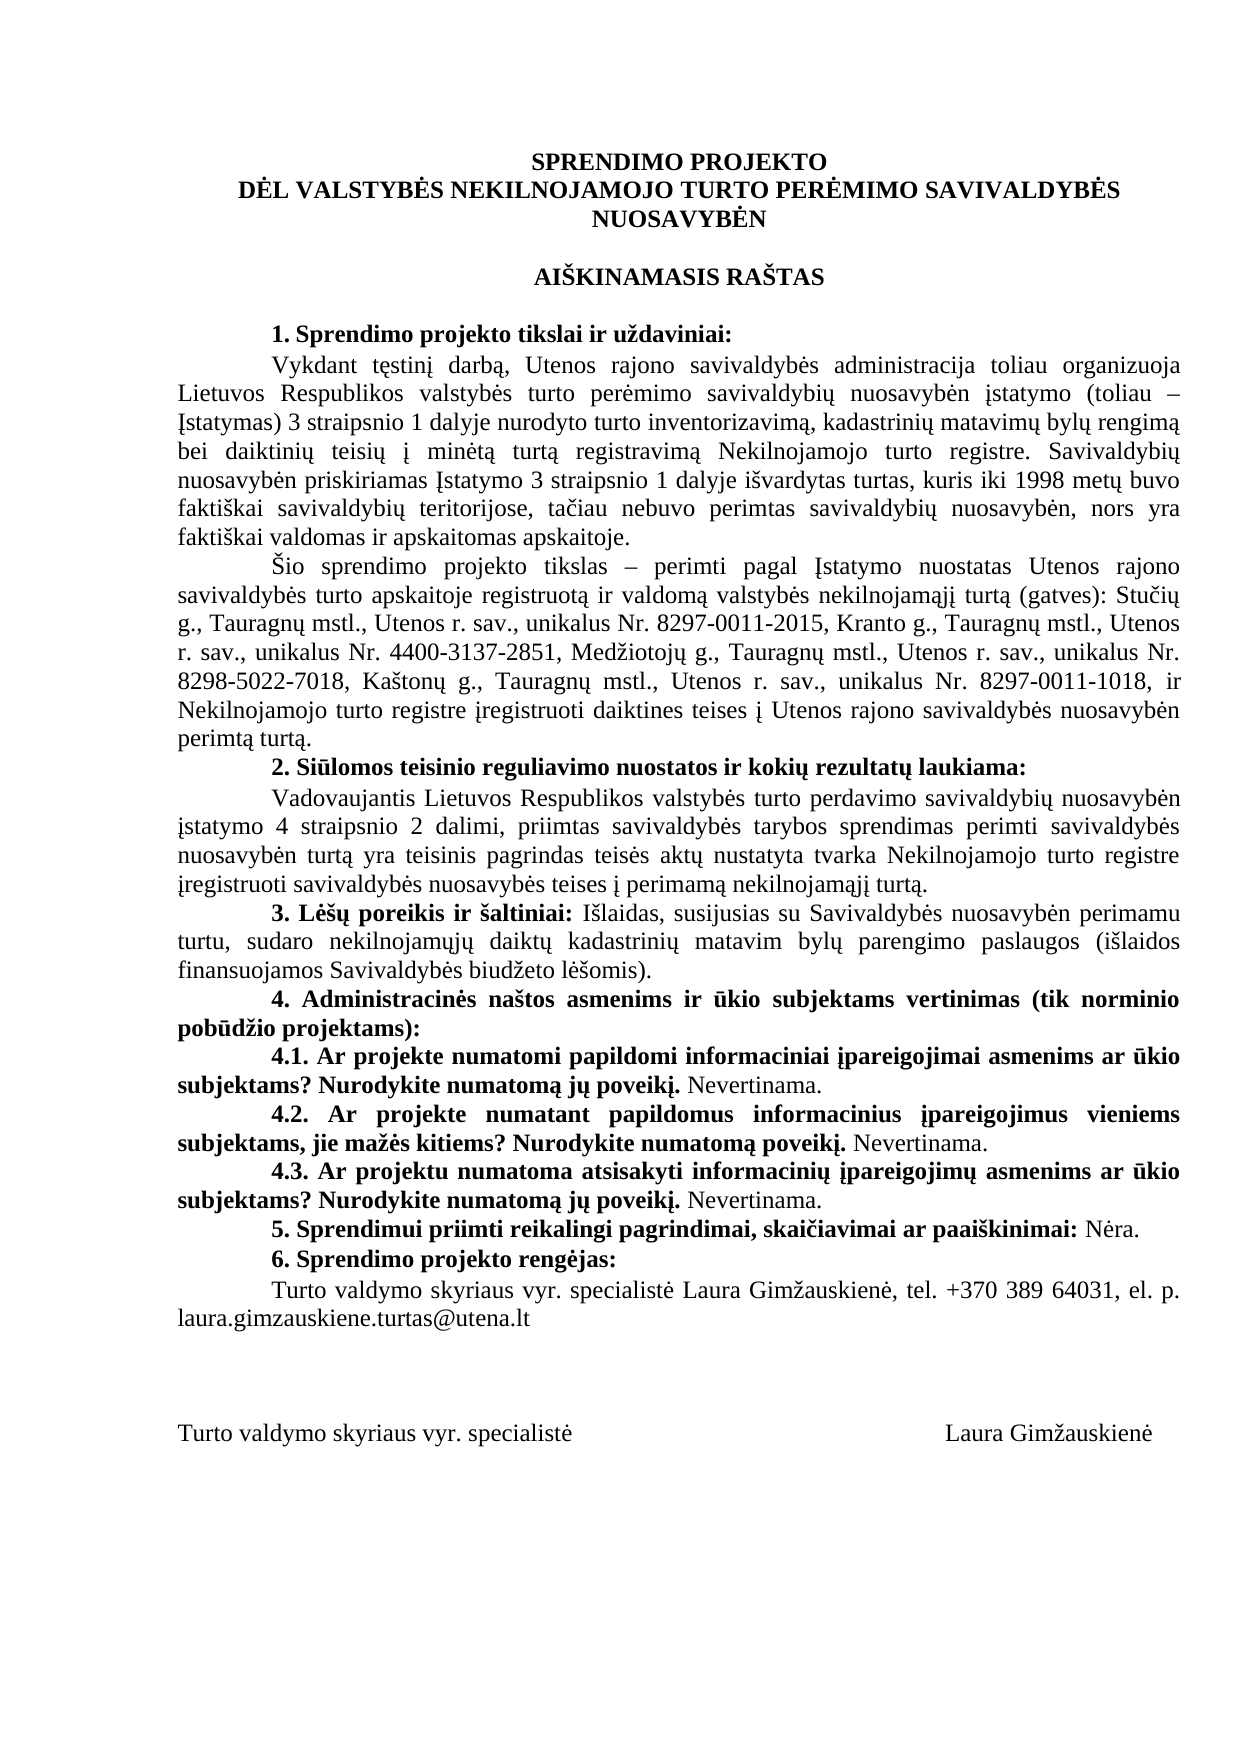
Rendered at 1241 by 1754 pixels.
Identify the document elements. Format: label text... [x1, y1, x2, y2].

text Šio sprendimo projekto tikslas – perimti pagal Įstatymo nuostatas Utenos rajono savivaldybės turto apskaitoje registruotą ir valdomą valstybės nekilnojamąjį turtą (gatves): Stučių g., Tauragnų mstl., Utenos r. sav., unikalus Nr. 8297-0011-2015, Kranto g., Tauragnų mstl., Utenos r. sav., unikalus Nr. 4400-3137-2851, Medžiotojų g., Tauragnų mstl., Utenos r. sav., unikalus Nr. 8298-5022-7018, Kaštonų g., Tauragnų mstl., Utenos r. sav., unikalus Nr. 8297-0011-1018, ir Nekilnojamojo turto registre įregistruoti daiktines teises į Utenos rajono savivaldybės nuosavybėn perimtą turtą. [177, 551, 1181, 752]
text 2. Siūlomos teisinio reguliavimo nuostatos ir kokių rezultatų laukiama: [177, 752, 1181, 781]
text DĖL VALSTYBĖS NEKILNOJAMOJO TURTO PERĖMIMO SAVIVALDYBĖS NUOSAVYBĖN [177, 176, 1181, 233]
text 3. Lėšų poreikis ir šaltiniai: Išlaidas, susijusias su Savivaldybės nuosavybėn perimamu turtu, sudaro nekilnojamųjų daiktų kadastrinių matavim bylų parengimo paslaugos (išlaidos finansuojamos Savivaldybės biudžeto lėšomis). [177, 898, 1181, 984]
text 1. Sprendimo projekto tikslai ir uždaviniai: [177, 319, 1181, 348]
text 5. Sprendimui priimti reikalingi pagrindimai, skaičiavimai ar paaiškinimai: Nėra. [177, 1214, 1181, 1243]
text 4.3. Ar projektu numatoma atsisakyti informacinių įpareigojimų asmenims ar ūkio subjektams? Nurodykite numatomą jų poveikį. Nevertinama. [177, 1156, 1181, 1214]
text 4.1. Ar projekte numatomi papildomi informaciniai įpareigojimai asmenims ar ūkio subjektams? Nurodykite numatomą jų poveikį. Nevertinama. [177, 1041, 1181, 1099]
text Vadovaujantis Lietuvos Respublikos valstybės turto perdavimo savivaldybių nuosavybėn įstatymo 4 straipsnio 2 dalimi, priimtas savivaldybės tarybos sprendimas perimti savivaldybės nuosavybėn turtą yra teisinis pagrindas teisės aktų nustatyta tvarka Nekilnojamojo turto registre įregistruoti savivaldybės nuosavybės teises į perimamą nekilnojamąjį turtą. [177, 783, 1181, 898]
text AIŠKINAMASIS RAŠTAS [177, 262, 1181, 291]
text SPRENDIMO PROJEKTO [177, 147, 1181, 176]
text Turto valdymo skyriaus vyr. specialistė Laura Gimžauskienė, tel. +370 389 64031, el. p. laura.gimzauskiene.turtas@utena.lt [177, 1275, 1181, 1332]
text Vykdant tęstinį darbą, Utenos rajono savivaldybės administracija toliau organizuoja Lietuvos Respublikos valstybės turto perėmimo savivaldybių nuosavybėn įstatymo (toliau – Įstatymas) 3 straipsnio 1 dalyje nurodyto turto inventorizavimą, kadastrinių matavimų bylų rengimą bei daiktinių teisių į minėtą turtą registravimą Nekilnojamojo turto registre. Savivaldybių nuosavybėn priskiriamas Įstatymo 3 straipsnio 1 dalyje išvardytas turtas, kuris iki 1998 metų buvo faktiškai savivaldybių teritorijose, tačiau nebuvo perimtas savivaldybių nuosavybėn, nors yra faktiškai valdomas ir apskaitomas apskaitoje. [177, 350, 1181, 551]
text 4. Administracinės naštos asmenims ir ūkio subjektams vertinimas (tik norminio pobūdžio projektams): [177, 984, 1181, 1041]
text 6. Sprendimo projekto rengėjas: [177, 1244, 1181, 1273]
text Turto valdymo skyriaus vyr. specialistė Laura Gimžauskienė [177, 1418, 1181, 1447]
text 4.2. Ar projekte numatant papildomus informacinius įpareigojimus vieniems subjektams, jie mažės kitiems? Nurodykite numatomą poveikį. Nevertinama. [177, 1099, 1181, 1156]
